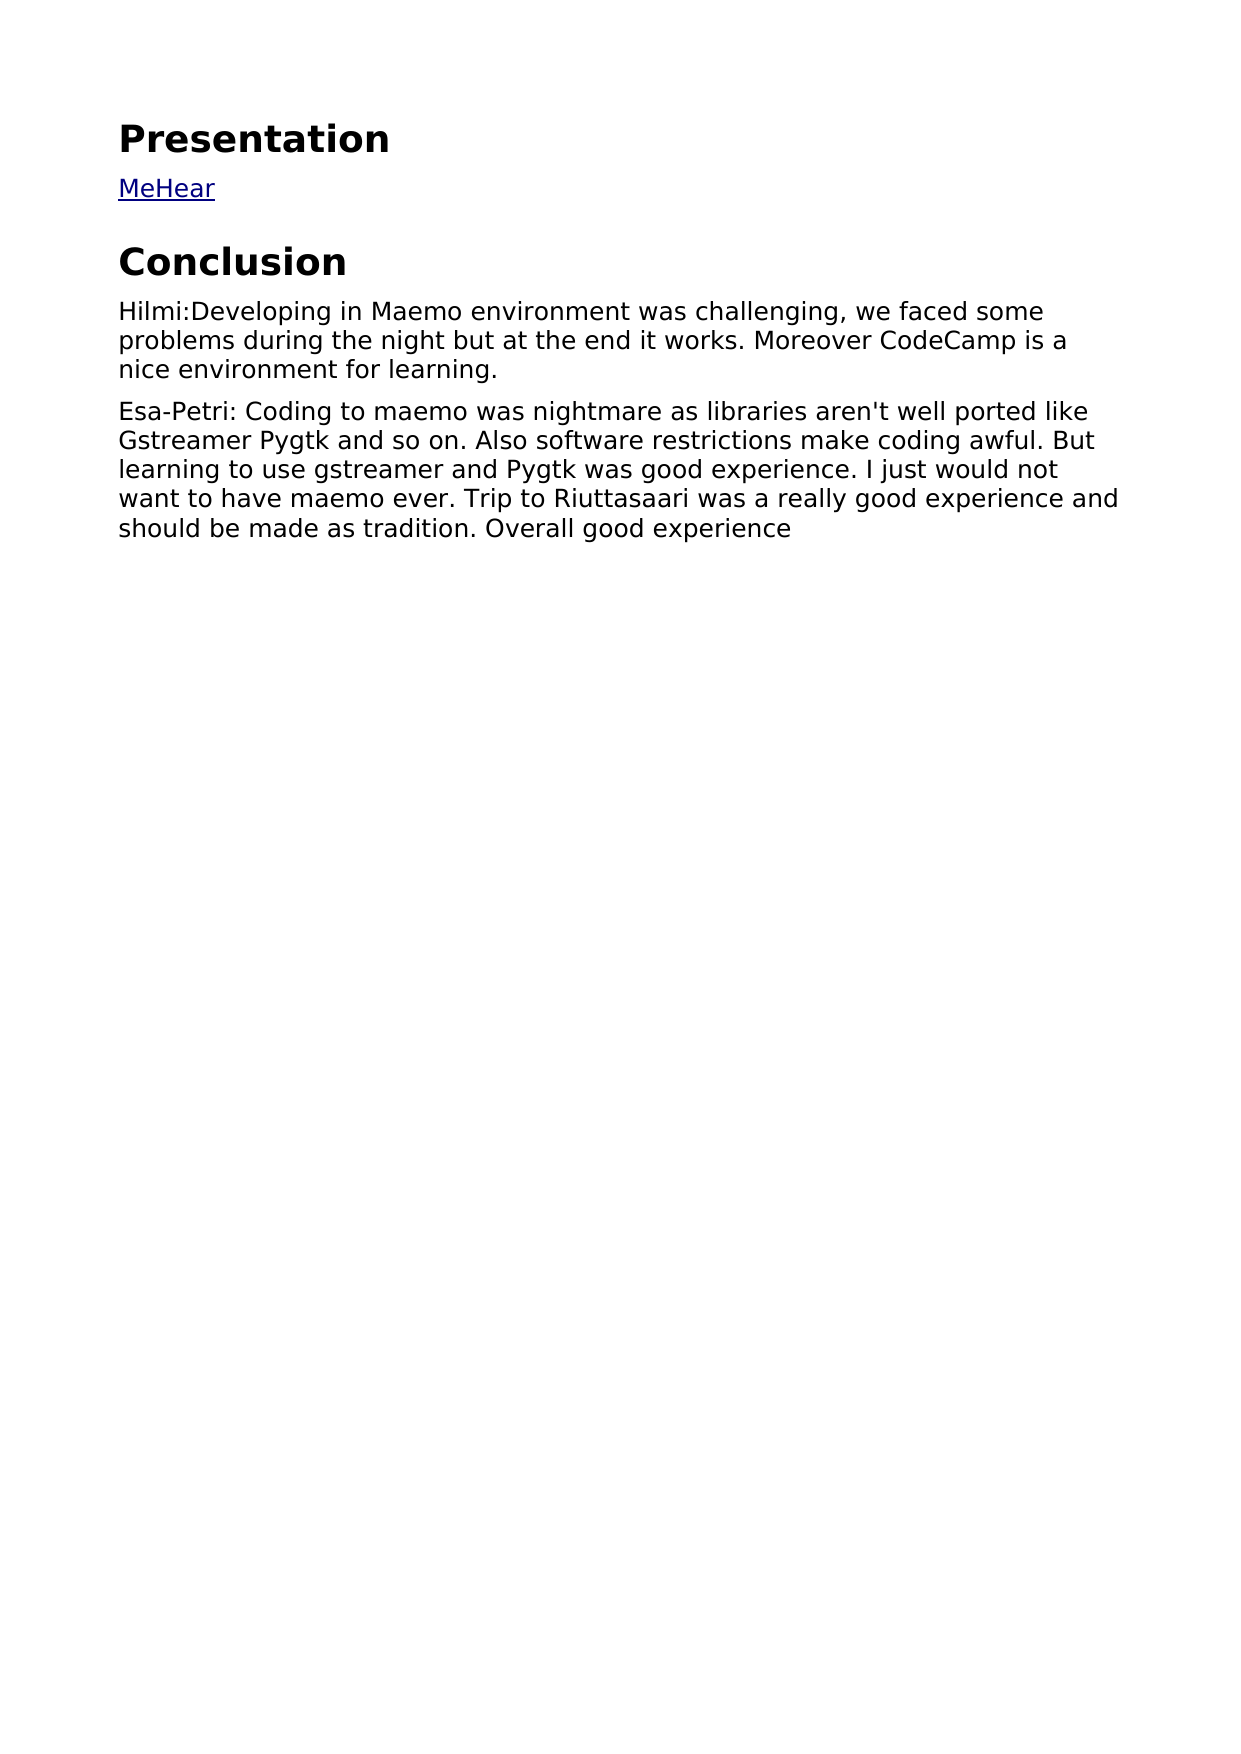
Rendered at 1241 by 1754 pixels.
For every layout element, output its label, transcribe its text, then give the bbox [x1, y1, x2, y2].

text Hilmi:Developing in Maemo environment was challenging, we faced some problems during the night but at the end it works. Moreover CodeCamp is a nice environment for learning. [118, 297, 1122, 384]
subtitle Presentation [118, 118, 1122, 162]
subtitle Conclusion [118, 241, 1122, 284]
text Esa-Petri: Coding to maemo was nightmare as libraries aren't well ported like Gstreamer Pygtk and so on. Also software restrictions make coding awful. But learning to use gstreamer and Pygtk was good experience. I just would not want to have maemo ever. Trip to Riuttasaari was a really good experience and should be made as tradition. Overall good experience [118, 397, 1122, 543]
text MeHear [118, 174, 1122, 203]
